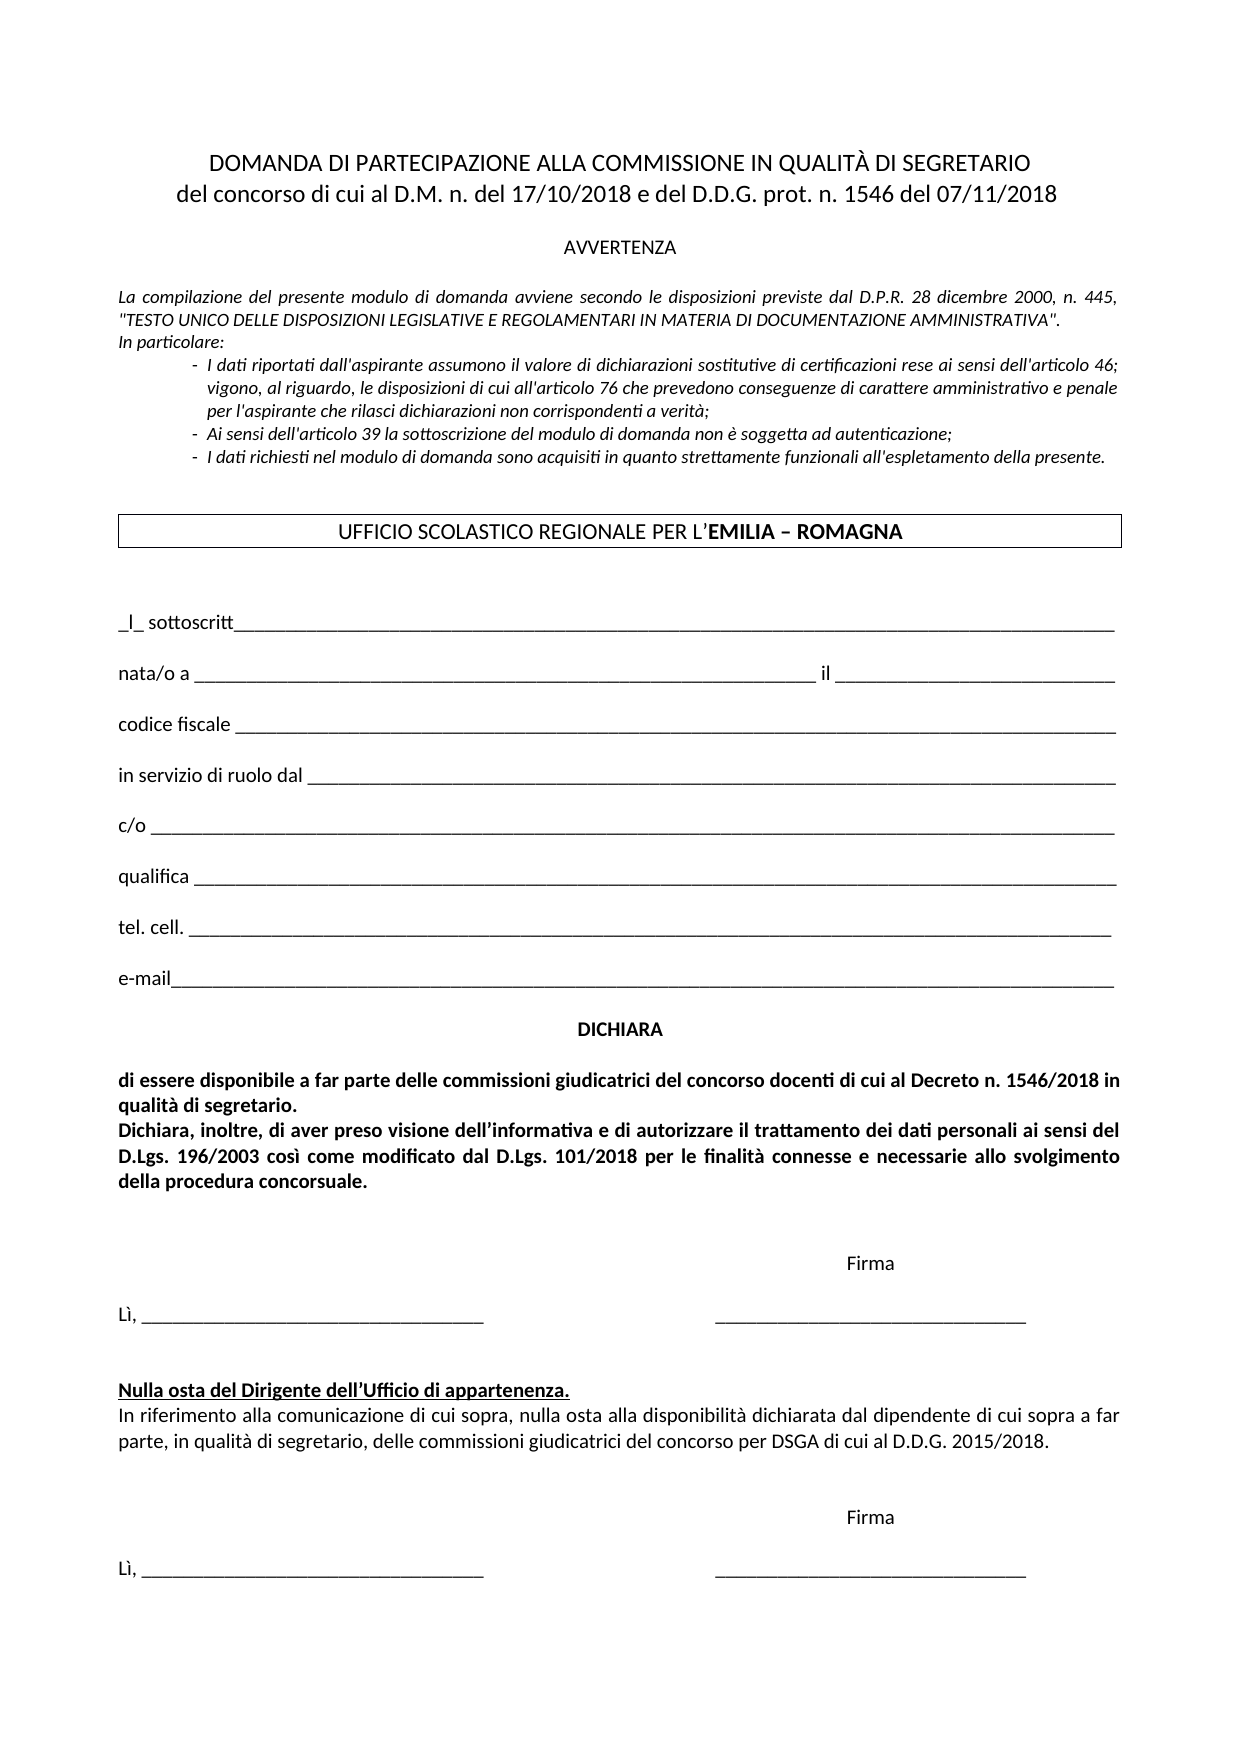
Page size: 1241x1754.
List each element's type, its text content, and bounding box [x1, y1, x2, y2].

text qualifica _________________________________________________________________________________________ [118, 863, 1122, 889]
text DICHIARA [118, 1016, 1122, 1041]
text del concorso di cui al D.M. n. del 17/10/2018 e del D.D.G. prot. n. 1546 del 07/11/2018 [118, 178, 1122, 209]
text DOMANDA DI PARTECIPAZIONE ALLA COMMISSIONE IN QUALITÀ DI SEGRETARIO [118, 148, 1122, 178]
table_header [616, 1453, 1125, 1479]
list I dati richiesti nel modulo di domanda sono acquisiti in quanto strettamente funzionali all'espletamento della presente. [192, 445, 1122, 468]
text in servizio di ruolo dal ______________________________________________________________________________ [118, 762, 1122, 787]
table_header Lì, _________________________________ [107, 1250, 616, 1326]
text Nulla osta del Dirigente dell’Ufficio di appartenenza. [118, 1377, 1122, 1402]
table_header Firma ______________________________ [616, 1250, 1125, 1326]
text di essere disponibile a far parte delle commissioni giudicatrici del concorso docenti di cui al Decreto n. 1546/2018 in qualità di segretario. [118, 1067, 1122, 1118]
list I dati riportati dall'aspirante assumono il valore di dichiarazioni sostitutive di certificazioni rese ai sensi dell'articolo 46; vigono, al riguardo, le disposizioni di cui all'articolo 76 che prevedono conseguenze di carattere amministrativo e penale per l'aspirante che rilasci dichiarazioni non corrispondenti a verità; [192, 354, 1122, 422]
text _l_ sottoscritt_____________________________________________________________________________________ [118, 609, 1122, 635]
text La compilazione del presente modulo di domanda avviene secondo le disposizioni previste dal D.P.R. 28 dicembre 2000, n. 445, "TESTO UNICO DELLE DISPOSIZIONI LEGISLATIVE E REGOLAMENTARI IN MATERIA DI DOCUMENTAZIONE AMMINISTRATIVA". [118, 285, 1122, 331]
text UFFICIO SCOLASTICO REGIONALE PER L’EMILIA – ROMAGNA [119, 515, 1121, 547]
text Dichiara, inoltre, di aver preso visione dell’informativa e di autorizzare il trattamento dei dati personali ai sensi del D.Lgs. 196/2003 così come modificato dal D.Lgs. 101/2018 per le finalità connesse e necessarie allo svolgimento della procedura concorsuale. [118, 1118, 1122, 1194]
text nata/o a ____________________________________________________________ il ___________________________ [118, 660, 1122, 686]
text In particolare: [118, 331, 1122, 354]
text tel. cell. _________________________________________________________________________________________ [118, 914, 1122, 940]
table_header Lì, _________________________________ [107, 1504, 616, 1580]
text e-mail___________________________________________________________________________________________ [118, 965, 1122, 991]
text AVVERTENZA [118, 234, 1122, 259]
text In riferimento alla comunicazione di cui sopra, nulla osta alla disponibilità dichiarata dal dipendente di cui sopra a far parte, in qualità di segretario, delle commissioni giudicatrici del concorso per DSGA di cui al D.D.G. 2015/2018. [118, 1402, 1122, 1453]
table_header Firma ______________________________ [616, 1504, 1125, 1580]
text c/o _____________________________________________________________________________________________ [118, 813, 1122, 838]
text codice fiscale _____________________________________________________________________________________ [118, 711, 1122, 736]
table_header [107, 1453, 616, 1479]
list Ai sensi dell'articolo 39 la sottoscrizione del modulo di domanda non è soggetta ad autenticazione; [192, 422, 1122, 445]
